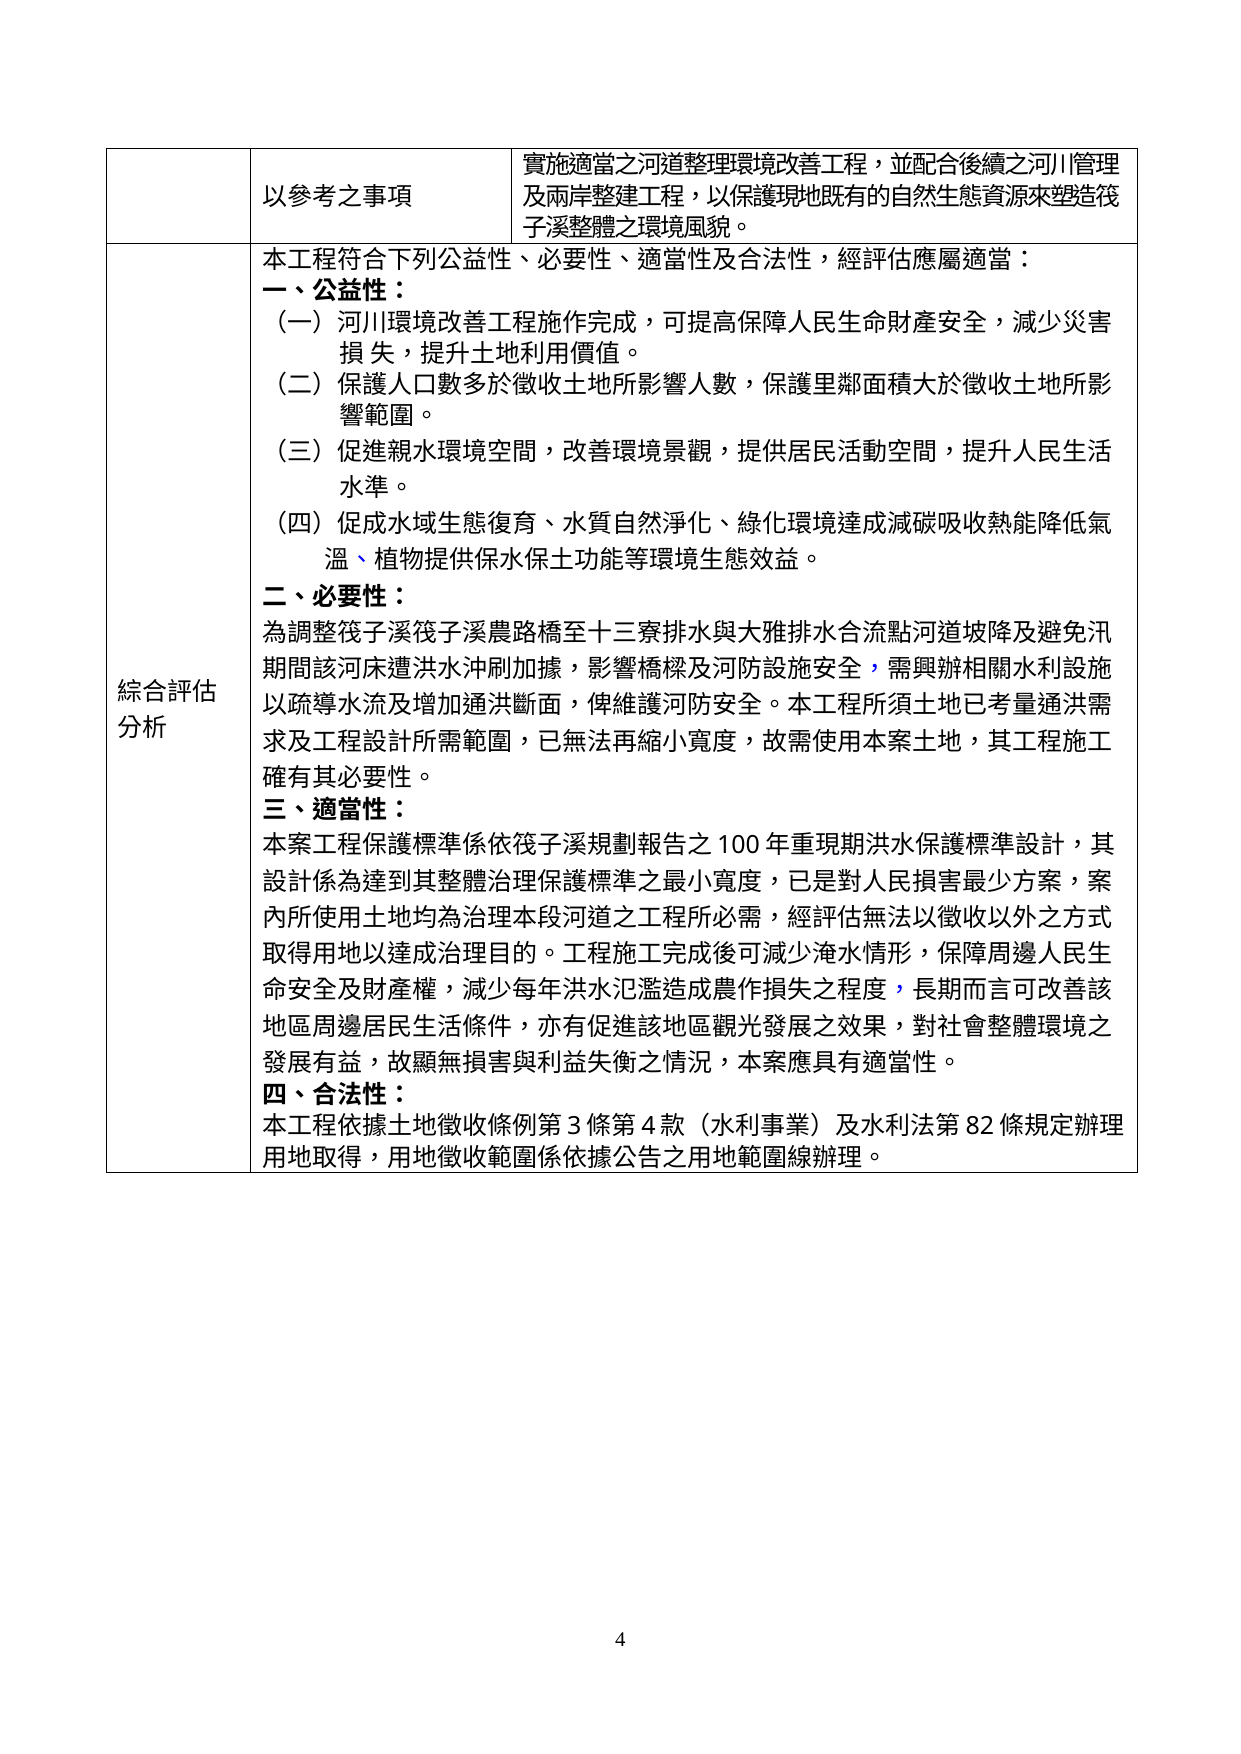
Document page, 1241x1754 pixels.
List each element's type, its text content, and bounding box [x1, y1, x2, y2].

table_cell 本工程符合下列公益性、必要性、適當性及合法性，經評估應屬適當： 一、公益性： （一）河川環境改善工程施作完成，可提高保障人民生命財產安全，減少災害損 失，提升土地利用價值。 （二）保護人口數多於徵收土地所影響人數，保護里鄰面積大於徵收土地所影響範圍。 （三）促進親水環境空間，改善環境景觀，提供居民活動空間，提升人民生活水準。 （四）促成水域生態復育、水質自然淨化、綠化環境達成減碳吸收熱能降低氣溫、植物提供保水保土功能等環境生態效益。 二、必要性： 為調整筏子溪筏子溪農路橋至十三寮排水與大雅排水合流點河道坡降及避免汛期間該河床遭洪水沖刷加據，影響橋樑及河防設施安全，需興辦相關水利設施以疏導水流及增加通洪斷面，俾維護河防安全。本工程所須土地已考量通洪需求及工程設計所需範圍，已無法再縮小寬度，故需使用本案土地，其工程施工確有其必要性。 三、適當性： 本案工程保護標準係依筏子溪規劃報告之100年重現期洪水保護標準設計，其設計係為達到其整體治理保護標準之最小寬度，已是對人民損害最少方案，案內所使用土地均為治理本段河道之工程所必需，經評估無法以徵收以外之方式取得用地以達成治理目的。工程施工完成後可減少淹水情形，保障周邊人民生命安全及財產權，減少每年洪水氾濫造成農作損失之程度，長期而言可改善該地區周邊居民生活條件，亦有促進該地區觀光發展之效果，對社會整體環境之發展有益，故顯無損害與利益失衡之情況，本案應具有適當性。 四、合法性： 本工程依據土地徵收條例第3條第4款（水利事業）及水利法第82條規定辦理用地取得，用地徵收範圍係依據公告之用地範圍線辦理。 [251, 244, 1137, 1172]
table_cell [107, 149, 250, 242]
table_cell 以參考之事項 [251, 149, 511, 242]
table_cell 綜合評估分析 [107, 244, 250, 1172]
table_cell 實施適當之河道整理環境改善工程，並配合後續之河川管理及兩岸整建工程，以保護現地既有的自然生態資源來塑造筏子溪整體之環境風貌。 [512, 149, 1137, 242]
